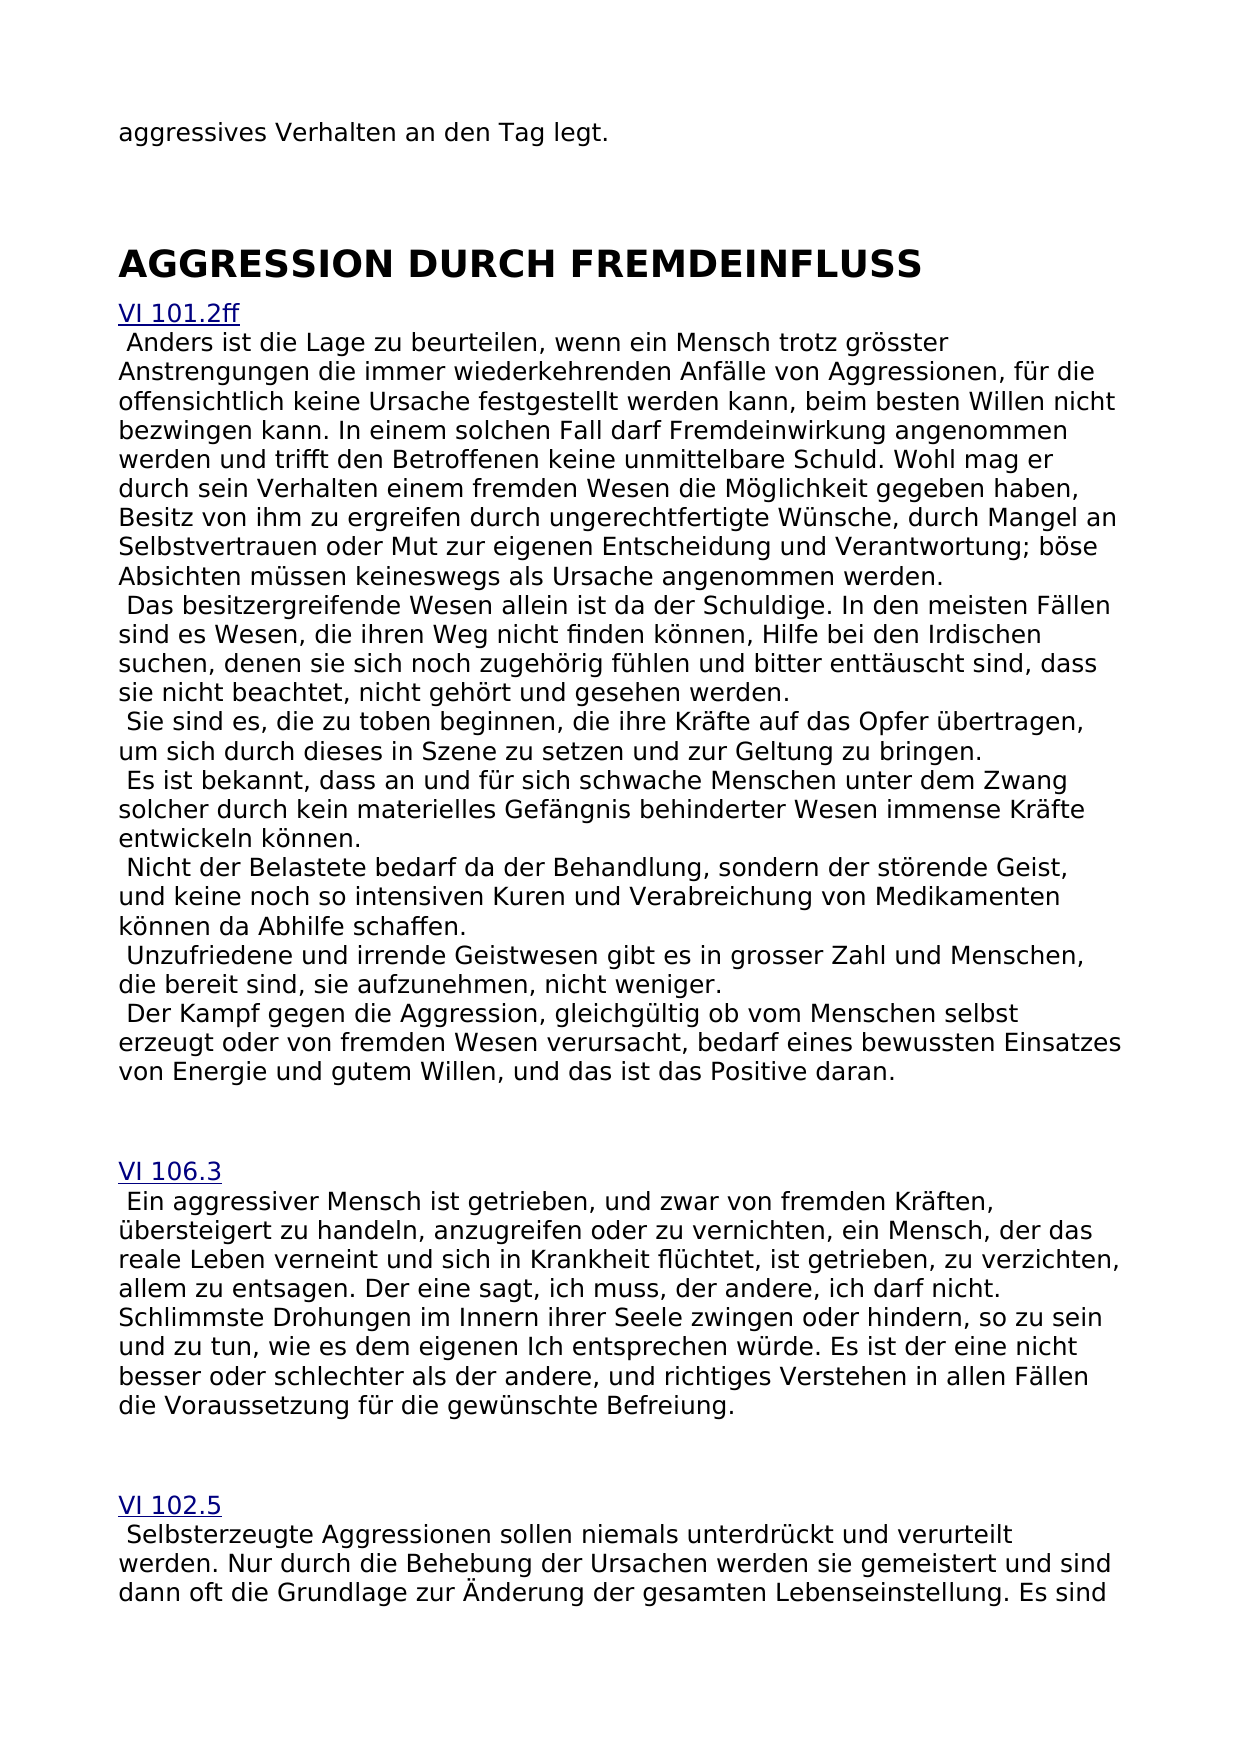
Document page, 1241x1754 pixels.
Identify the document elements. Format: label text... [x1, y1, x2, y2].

text VI 101.2ff Anders ist die Lage zu beurteilen, wenn ein Mensch trotz grösster Anstrengungen die immer wiederkeh­renden Anfälle von Aggressionen, für die offensichtlich keine Ursache festgestellt werden kann, beim besten Willen nicht bezwingen kann. In einem solchen Fall darf Fremdeinwirkung angenommen werden und trifft den Be­trof­fenen keine unmittelbare Schuld. Wohl mag er durch sein Verhalten einem fremden Wesen die Mög­lichkeit gegeben haben, Besitz von ihm zu ergreifen durch unge­recht­fertigte Wünsche, durch Mangel an Selbstvertrauen oder Mut zur eigenen Entschei­dung und Verantwortung; böse Absichten müssen keineswegs als Ursache angenommen werden. Das besitzergreifende Wesen allein ist da der Schuldi­ge. In den meisten Fällen sind es Wesen, die ihren Weg nicht finden können, Hilfe bei den Irdischen suchen, denen sie sich noch zugehörig fühlen und bitter ent­täuscht sind, dass sie nicht beachtet, nicht gehört und gesehen werden. Sie sind es, die zu toben beginnen, die ihre Kräfte auf das Opfer übertragen, um sich durch dieses in Szene zu setzen und zur Geltung zu bringen. Es ist bekannt, dass an und für sich schwache Menschen unter dem Zwang solcher durch kein materielles Ge­fäng­nis behinderter Wesen immense Kräfte entwickeln kön­nen. Nicht der Belastete bedarf da der Behandlung, sondern der störende Geist, und keine noch so intensiven Kuren und Verabreichung von Medikamenten können da Abhilfe schaffen. Unzufriedene und irrende Geistwesen gibt es in grosser Zahl und Menschen, die be­reit sind, sie auf­zunehmen, nicht weniger. Der Kampf gegen die Aggression, gleichgültig ob vom Menschen selbst erzeugt oder von fremden Wesen ver­ur­sacht, bedarf eines bewussten Einsatzes von Energie und gutem Willen, und das ist das Positive daran. [118, 299, 1122, 1145]
subtitle AGGRESSION DURCH FREMDEINFLUSS [118, 243, 1122, 287]
text ag­gressives Verhalten an den Tag legt. [118, 118, 1122, 206]
text VI 102.5 Selbsterzeugte Aggressionen sollen niemals unterdrückt und verurteilt werden. Nur durch die Behebung der Ursa­chen werden sie gemeistert und sind dann oft die Grund­lage zur Änderung der gesamten Lebenseinstel­lung. Es sind [118, 1491, 1122, 1608]
text VI 106.3 Ein aggressiver Mensch ist getrieben, und zwar von fremden Kräften, übersteigert zu handeln, an­zugreifen oder zu vernichten, ein Mensch, der das reale Leben ver­neint und sich in Krankheit flüchtet, ist getrieben, zu verzichten, allem zu ent­sagen. Der eine sagt, ich muss, der andere, ich darf nicht. Schlimmste Drohungen im Innern ihrer Seele zwingen oder hindern, so zu sein und zu tun, wie es dem eigenen Ich entsprechen würde. Es ist der eine nicht besser oder schlechter als der andere, und richtiges Verstehen in allen Fällen die Vorausset­zung für die gewünschte Befreiung. [118, 1158, 1122, 1478]
